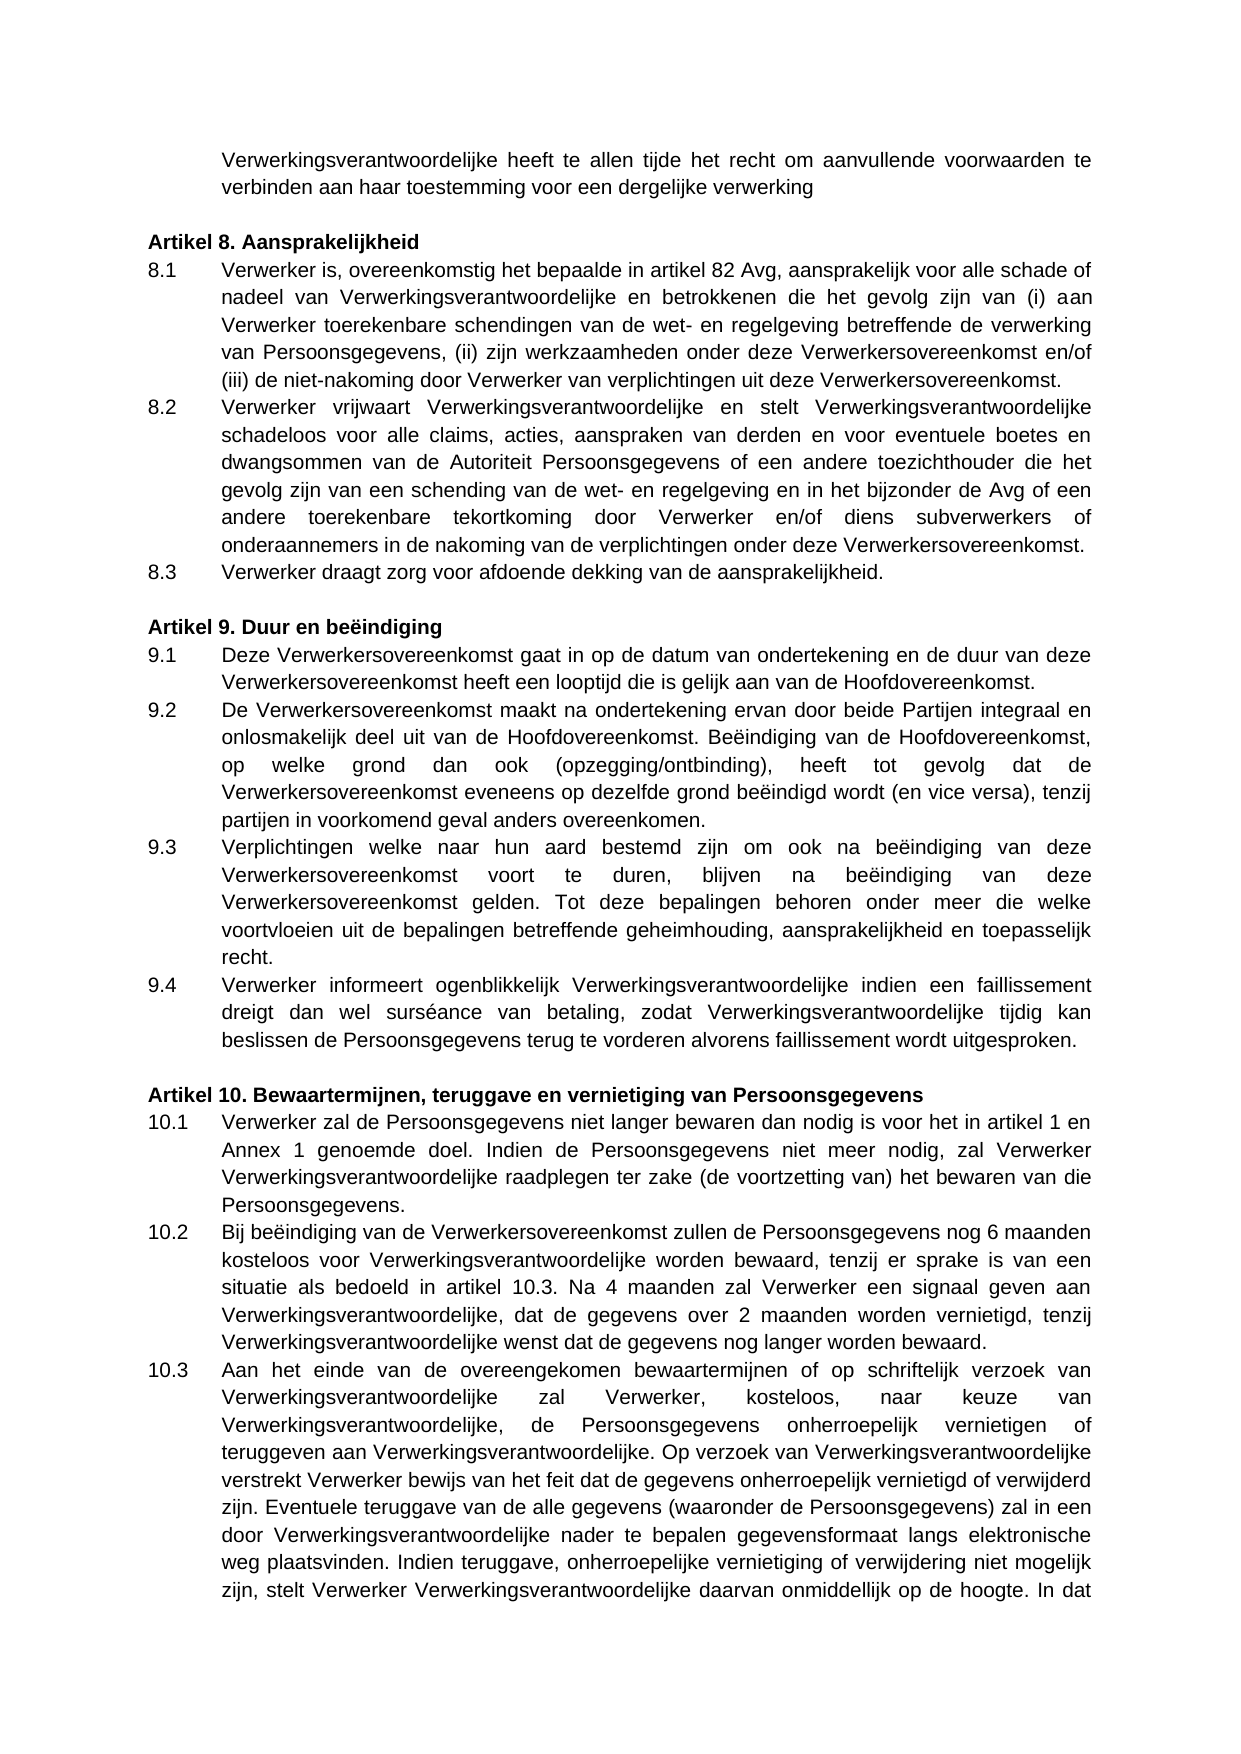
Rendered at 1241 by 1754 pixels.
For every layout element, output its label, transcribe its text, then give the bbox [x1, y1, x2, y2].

text 8.2 Verwerker vrijwaart Verwerkingsverantwoordelijke en stelt Verwerkingsverantwoordelijke schadeloos voor alle claims, acties, aanspraken van derden en voor eventuele boetes en dwangsommen van de Autoriteit Persoonsgegevens of een andere toezichthouder die het gevolg zijn van een schending van de wet- en regelgeving en in het bijzonder de Avg of een andere toerekenbare tekortkoming door Verwerker en/of diens subverwerkers of onderaannemers in de nakoming van de verplichtingen onder deze Verwerkersovereenkomst. [148, 395, 1093, 557]
subtitle Artikel 8. Aansprakelijkheid [148, 230, 1093, 254]
text 10.3 Aan het einde van de overeengekomen bewaartermijnen of op schriftelijk verzoek van Verwerkingsverantwoordelijke zal Verwerker, kosteloos, naar keuze van Verwerkingsverantwoordelijke, de Persoonsgegevens onherroepelijk vernietigen of teruggeven aan Verwerkingsverantwoordelijke. Op verzoek van Verwerkingsverantwoordelijke verstrekt Verwerker bewijs van het feit dat de gegevens onherroepelijk vernietigd of verwijderd zijn. Eventuele teruggave van de alle gegevens (waaronder de Persoonsgegevens) zal in een door Verwerkingsverantwoordelijke nader te bepalen gegevensformaat langs elektronische weg plaatsvinden. Indien teruggave, onherroepelijke vernietiging of verwijdering niet mogelijk zijn, stelt Verwerker Verwerkingsverantwoordelijke daarvan onmiddellijk op de hoogte. In dat [148, 1358, 1093, 1602]
text Verwerkingsverantwoordelijke heeft te allen tijde het recht om aanvullende voorwaarden te verbinden aan haar toestemming voor een dergelijke verwerking [148, 148, 1093, 199]
text 9.3 Verplichtingen welke naar hun aard bestemd zijn om ook na beëindiging van deze Verwerkersovereenkomst voort te duren, blijven na beëindiging van deze Verwerkersovereenkomst gelden. Tot deze bepalingen behoren onder meer die welke voortvloeien uit de bepalingen betreffende geheimhouding, aansprakelijkheid en toepasselijk recht. [148, 835, 1093, 969]
text 10.1 Verwerker zal de Persoonsgegevens niet langer bewaren dan nodig is voor het in artikel 1 en Annex 1 genoemde doel. Indien de Persoonsgegevens niet meer nodig, zal Verwerker Verwerkingsverantwoordelijke raadplegen ter zake (de voortzetting van) het bewaren van die Persoonsgegevens. [148, 1110, 1093, 1217]
text 10.2 Bij beëindiging van de Verwerkersovereenkomst zullen de Persoonsgegevens nog 6 maanden kosteloos voor Verwerkingsverantwoordelijke worden bewaard, tenzij er sprake is van een situatie als bedoeld in artikel 10.3. Na 4 maanden zal Verwerker een signaal geven aan Verwerkingsverantwoordelijke, dat de gegevens over 2 maanden worden vernietigd, tenzij Verwerkingsverantwoordelijke wenst dat de gegevens nog langer worden bewaard. [148, 1220, 1093, 1354]
text 9.4 Verwerker informeert ogenblikkelijk Verwerkingsverantwoordelijke indien een faillissement dreigt dan wel surséance van betaling, zodat Verwerkingsverantwoordelijke tijdig kan beslissen de Persoonsgegevens terug te vorderen alvorens faillissement wordt uitgesproken. [148, 973, 1093, 1052]
text 9.1 Deze Verwerkersovereenkomst gaat in op de datum van ondertekening en de duur van deze Verwerkersovereenkomst heeft een looptijd die is gelijk aan van de Hoofdovereenkomst. [148, 643, 1093, 694]
text 8.1 Verwerker is, overeenkomstig het bepaalde in artikel 82 Avg, aansprakelijk voor alle schade of nadeel van Verwerkingsverantwoordelijke en betrokkenen die het gevolg zijn van (i) aan Verwerker toerekenbare schendingen van de wet- en regelgeving betreffende de verwerking van Persoonsgegevens, (ii) zijn werkzaamheden onder deze Verwerkersovereenkomst en/of (iii) de niet-nakoming door Verwerker van verplichtingen uit deze Verwerkersovereenkomst. [148, 258, 1093, 392]
text 9.2 De Verwerkersovereenkomst maakt na ondertekening ervan door beide Partijen integraal en onlosmakelijk deel uit van de Hoofdovereenkomst. Beëindiging van de Hoofdovereenkomst, op welke grond dan ook (opzegging/ontbinding), heeft tot gevolg dat de Verwerkersovereenkomst eveneens op dezelfde grond beëindigd wordt (en vice versa), tenzij partijen in voorkomend geval anders overeenkomen. [148, 698, 1093, 832]
subtitle Artikel 9. Duur en beëindiging [148, 615, 1093, 639]
subtitle Artikel 10. Bewaartermijnen, teruggave en vernietiging van Persoonsgegevens [148, 1083, 1093, 1107]
text 8.3 Verwerker draagt zorg voor afdoende dekking van de aansprakelijkheid. [148, 560, 1093, 584]
